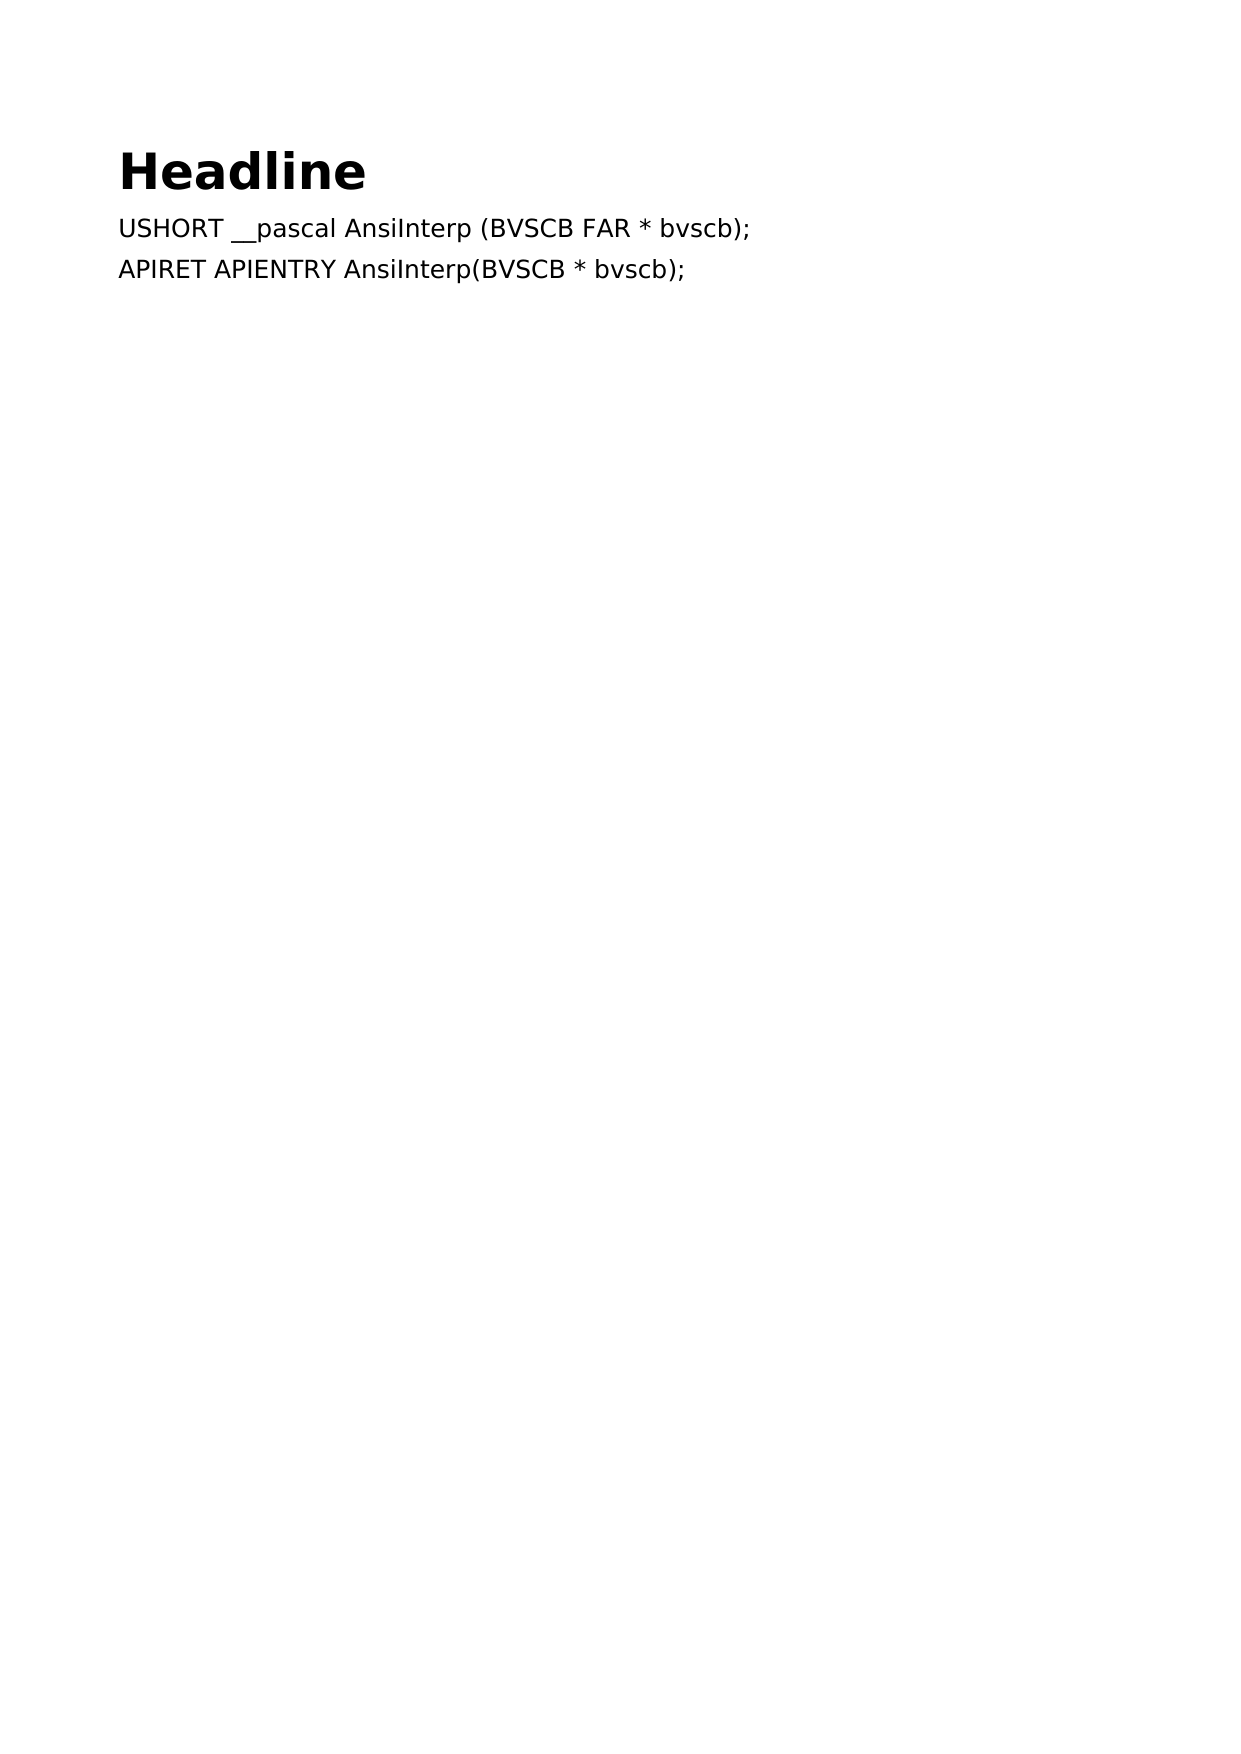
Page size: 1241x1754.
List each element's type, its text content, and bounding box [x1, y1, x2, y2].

text USHORT __pascal AnsiInterp (BVSCB FAR * bvscb); [118, 214, 1122, 243]
subtitle Headline [118, 143, 1122, 201]
text APIRET APIENTRY AnsiInterp(BVSCB * bvscb); [118, 256, 1122, 285]
